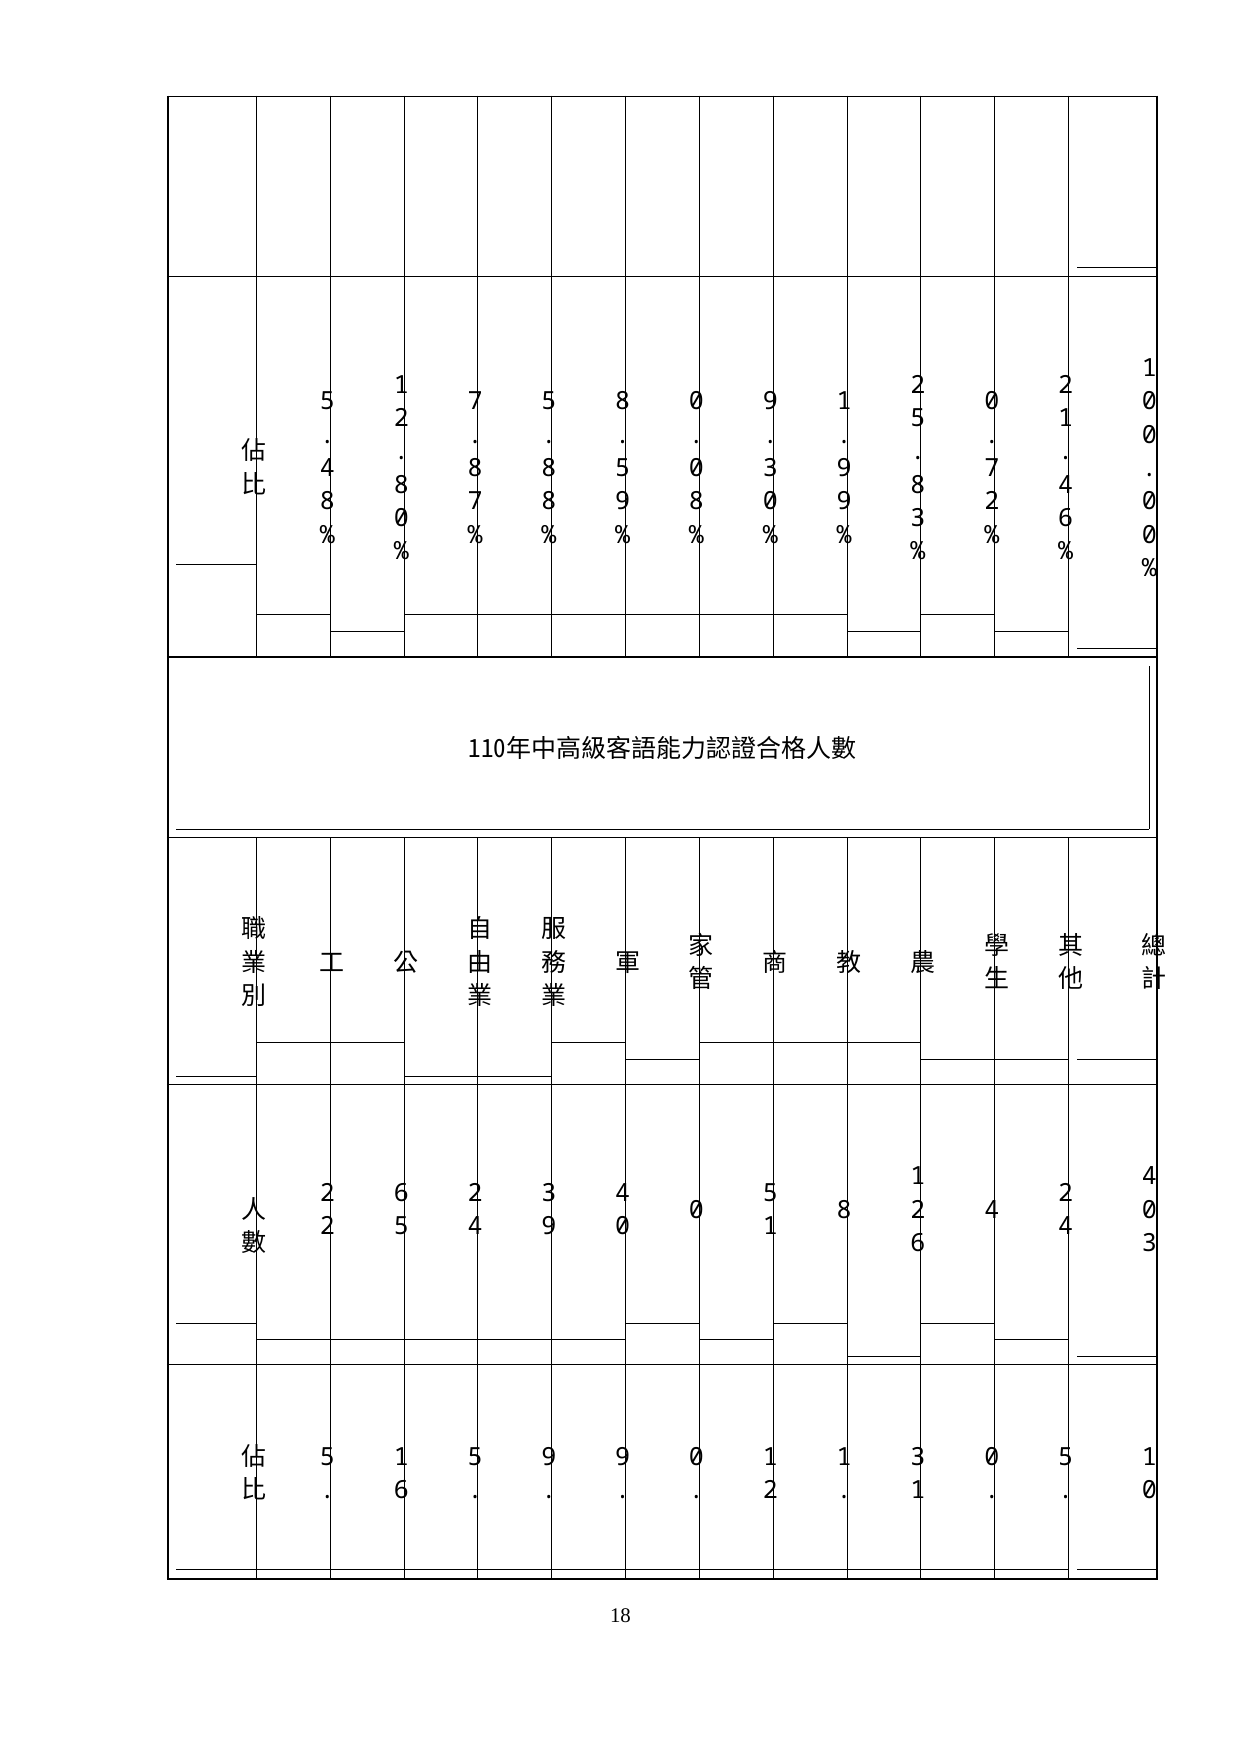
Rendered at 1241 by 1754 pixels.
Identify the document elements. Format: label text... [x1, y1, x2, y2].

table_cell 12.66% [700, 1365, 773, 1569]
table_cell 0.00% [626, 1570, 699, 1578]
table_cell 74 [478, 97, 551, 276]
table_cell 39 [545, 1218, 551, 1226]
table_cell 家管 [626, 838, 699, 1059]
table_cell 0.08% [626, 615, 699, 656]
table_cell 9 [921, 97, 994, 276]
table_cell 1,258 [1069, 97, 1156, 276]
table_cell 學生 [921, 838, 994, 1059]
table_cell 65 [397, 1185, 404, 1191]
table_cell 工 [257, 838, 330, 1042]
table_cell 4 [921, 1085, 994, 1323]
table_cell 39 [478, 1085, 551, 1339]
table_cell 5.96% [995, 1365, 1068, 1569]
table_cell 0.99% [921, 1365, 994, 1569]
table_cell 公 [331, 838, 404, 1042]
table_cell 117 [700, 97, 773, 276]
table_cell 21.46% [995, 277, 1068, 631]
table_cell 24 [1062, 1220, 1067, 1228]
table_cell 農 [848, 960, 853, 971]
table_cell 0 [692, 1202, 697, 1212]
table_cell 12.80% [331, 632, 404, 656]
table_cell 9.93% [552, 1365, 625, 1569]
table_cell 108 [552, 97, 625, 276]
table_cell 161 [331, 97, 404, 276]
table_cell 1.99% [774, 1365, 847, 1569]
table_cell 佔比 [169, 277, 256, 656]
table_cell 8 [774, 1085, 847, 1323]
table_cell 403 [1069, 1085, 1156, 1364]
table_cell 12.66% [700, 1570, 773, 1578]
table_cell 0 [626, 1085, 699, 1323]
table_cell 5.48% [257, 277, 330, 614]
table_cell 99 [405, 97, 477, 276]
table_cell 8 [840, 1202, 847, 1208]
table_cell 農 [848, 1043, 920, 1084]
table_cell 5.88% [478, 615, 551, 656]
table_cell 0 [693, 1206, 699, 1216]
table_cell 24 [471, 1220, 476, 1228]
table_cell 1 [626, 97, 699, 276]
table_cell 65 [397, 1191, 404, 1199]
table_cell 9.30% [700, 277, 773, 614]
table_cell 佔比 [169, 1365, 256, 1578]
table_cell 自由業 [405, 838, 477, 1076]
table_cell 5.96% [405, 1365, 477, 1569]
table_cell 0 [626, 1324, 699, 1364]
table_cell 51 [700, 1340, 773, 1364]
table_cell 16.13% [331, 1570, 404, 1578]
table_cell 公 [331, 1043, 404, 1084]
table_cell 24 [405, 1085, 477, 1339]
table_cell 9.68% [478, 1570, 551, 1578]
table_cell 110年中高級客語能力認證合格人數 [169, 658, 1156, 837]
table_cell 9.68% [478, 1365, 551, 1569]
table_cell 8 [840, 1210, 847, 1216]
table_cell 1.99% [774, 615, 847, 656]
table_cell 16.13% [331, 1365, 404, 1569]
table_cell 40 [552, 1085, 625, 1339]
table_cell 商 [700, 1043, 773, 1084]
table_cell 126 [848, 1085, 920, 1356]
table_cell 65 [331, 1085, 404, 1339]
table_cell 教 [774, 838, 847, 1042]
table_cell 21.46% [995, 632, 1068, 656]
table_cell 5.96% [405, 1570, 477, 1578]
table_cell 5.48% [257, 615, 330, 656]
table_cell 工 [257, 1043, 330, 1084]
table_cell 服務業 [478, 838, 551, 1076]
table_cell 40 [552, 1340, 625, 1364]
table_cell 51 [700, 1085, 773, 1339]
table_cell 31.27% [848, 1365, 920, 1569]
table_cell 0.72% [921, 615, 994, 656]
table_cell 25.83% [848, 277, 920, 631]
table_cell 8.59% [552, 277, 625, 614]
table_cell 9.93% [552, 1570, 625, 1578]
table_cell 軍 [552, 1043, 625, 1084]
table_cell 22 [257, 1085, 330, 1339]
table_cell 12.80% [331, 277, 404, 631]
table_cell 軍 [552, 838, 625, 1042]
table_cell 職業別 [169, 838, 256, 1084]
table_cell 24 [405, 1340, 477, 1364]
table_cell 69 [257, 97, 330, 276]
table_cell 5.96% [995, 1570, 1068, 1578]
table_cell 25.83% [848, 632, 920, 656]
table_cell 7.87% [405, 615, 477, 656]
table_cell 總計 [1069, 838, 1156, 1084]
table_cell 服務業 [478, 1077, 551, 1084]
table_cell 商 [700, 838, 773, 1042]
table_cell 4 [988, 1204, 993, 1212]
table_cell 其他 [995, 1060, 1068, 1084]
table_cell 0.72% [921, 277, 994, 614]
table_cell 40 [619, 1218, 624, 1228]
table_cell 31.27% [848, 1570, 920, 1578]
table_cell 100.00% [1069, 1365, 1156, 1578]
table_cell 24 [995, 1340, 1068, 1364]
table_cell 9.30% [700, 615, 773, 656]
table_cell 1.99% [774, 1570, 847, 1578]
table_cell 270 [995, 97, 1068, 276]
table_cell 39 [478, 1340, 551, 1364]
table_cell 5.46% [257, 1365, 330, 1569]
table_cell 1.99% [774, 277, 847, 614]
table_cell 25 [774, 97, 847, 276]
table_cell 8 [774, 1324, 847, 1364]
table_cell 5.88% [478, 277, 551, 614]
table_cell 126 [848, 1357, 920, 1364]
table_cell 0.00% [626, 1365, 699, 1569]
table_cell 65 [331, 1340, 404, 1364]
table_cell 人數 [169, 1085, 256, 1364]
table_cell 8.59% [552, 615, 625, 656]
table_cell 學生 [921, 1060, 994, 1084]
table_cell 40 [620, 1223, 625, 1232]
table_cell 325 [848, 97, 920, 276]
table_cell 家管 [626, 1060, 699, 1084]
table_cell 教 [774, 1043, 847, 1084]
table_cell 人數 [169, 97, 256, 276]
table_cell 24 [995, 1085, 1068, 1339]
table_cell 40 [619, 1187, 624, 1195]
table_cell 100.00% [1069, 277, 1156, 656]
table_cell 22 [257, 1340, 330, 1364]
table_cell 0.08% [626, 277, 699, 614]
table_cell 農 [848, 838, 920, 1042]
table_cell 其他 [995, 838, 1068, 1059]
table_cell 4 [921, 1324, 994, 1364]
table_cell 7.87% [405, 277, 477, 614]
table_cell 0.99% [921, 1570, 994, 1578]
table_cell 5.46% [257, 1570, 330, 1578]
table_cell 自由業 [405, 1077, 477, 1084]
